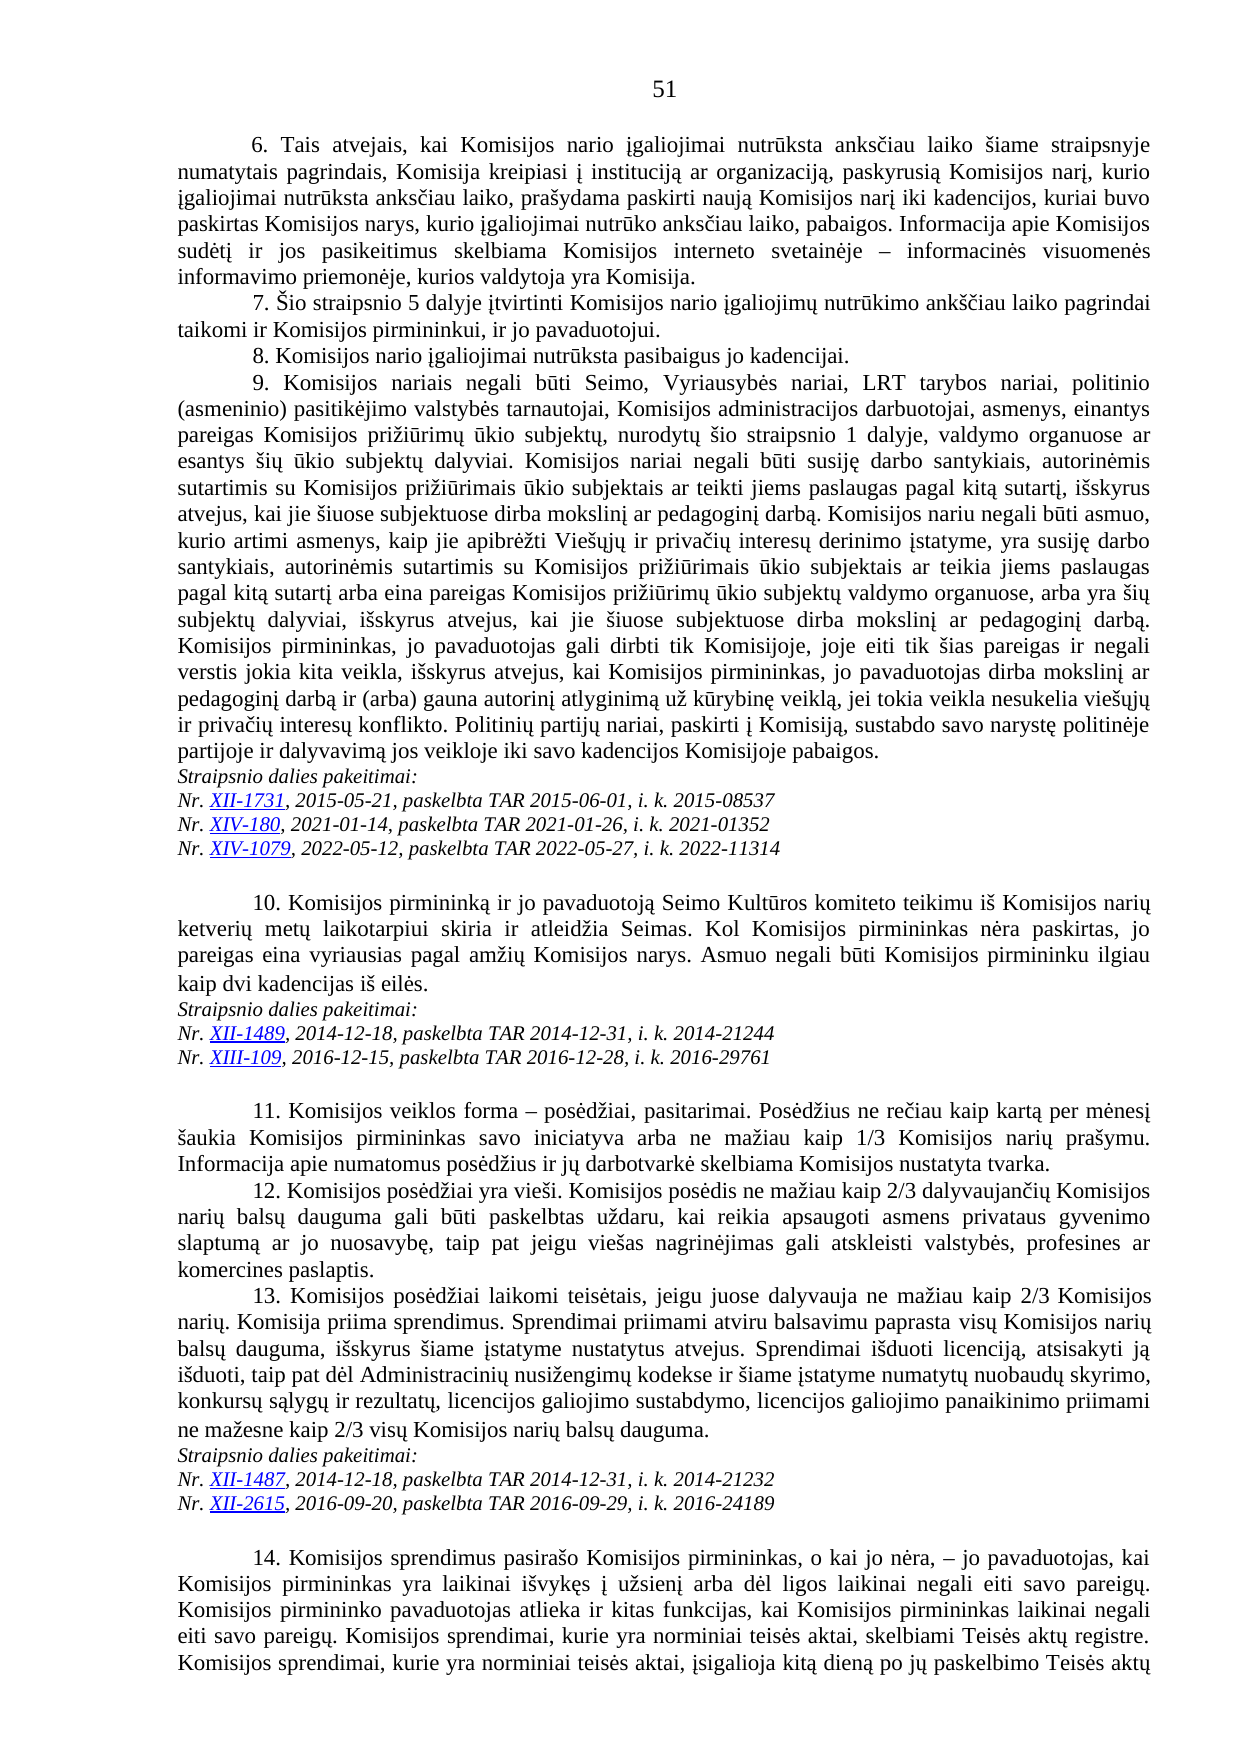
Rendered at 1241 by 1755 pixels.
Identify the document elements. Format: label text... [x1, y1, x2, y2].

text 7. Šio straipsnio 5 dalyje įtvirtinti Komisijos nario įgaliojimų nutrūkimo ankščiau laiko pagrindai taikomi ir Komisijos pirmininkui, ir jo pavaduotojui. [177, 289, 1152, 342]
text 11. Komisijos veiklos forma – posėdžiai, pasitarimai. Posėdžius ne rečiau kaip kartą per mėnesį šaukia Komisijos pirmininkas savo iniciatyva arba ne mažiau kaip 1/3 Komisijos narių prašymu. Informacija apie numatomus posėdžius ir jų darbotvarkė skelbiama Komisijos nustatyta tvarka. [177, 1098, 1152, 1177]
text 14. Komisijos sprendimus pasirašo Komisijos pirmininkas, o kai jo nėra, – jo pavaduotojas, kai Komisijos pirmininkas yra laikinai išvykęs į užsienį arba dėl ligos laikinai negali eiti savo pareigų. Komisijos pirmininko pavaduotojas atlieka ir kitas funkcijas, kai Komisijos pirmininkas laikinai negali eiti savo pareigų. Komisijos sprendimai, kurie yra norminiai teisės aktai, skelbiami Teisės aktų registre. Komisijos sprendimai, kurie yra norminiai teisės aktai, įsigalioja kitą dieną po jų paskelbimo Teisės aktų [177, 1543, 1152, 1675]
text Nr. XII-2615, 2016-09-20, paskelbta TAR 2016-09-29, i. k. 2016-24189 [177, 1491, 1152, 1515]
text Nr. XII-1487, 2014-12-18, paskelbta TAR 2014-12-31, i. k. 2014-21232 [177, 1467, 1152, 1491]
text Nr. XIII-109, 2016-12-15, paskelbta TAR 2016-12-28, i. k. 2016-29761 [177, 1045, 1152, 1069]
text Straipsnio dalies pakeitimai: [177, 1443, 1152, 1467]
text 13. Komisijos posėdžiai laikomi teisėtais, jeigu juose dalyvauja ne mažiau kaip 2/3 Komisijos narių. Komisija priima sprendimus. Sprendimai priimami atviru balsavimu paprasta visų Komisijos narių balsų dauguma, išskyrus šiame įstatyme nustatytus atvejus. Sprendimai išduoti licenciją, atsisakyti ją išduoti, taip pat dėl Administracinių nusižengimų kodekse ir šiame įstatyme numatytų nuobaudų skyrimo, konkursų sąlygų ir rezultatų, licencijos galiojimo sustabdymo, licencijos galiojimo panaikinimo priimami ne mažesne kaip 2/3 visų Komisijos narių balsų dauguma. [177, 1282, 1152, 1443]
text 8. Komisijos nario įgaliojimai nutrūksta pasibaigus jo kadencijai. [177, 342, 1152, 368]
text Straipsnio dalies pakeitimai: [177, 997, 1152, 1021]
text 9. Komisijos nariais negali būti Seimo, Vyriausybės nariai, LRT tarybos nariai, politinio (asmeninio) pasitikėjimo valstybės tarnautojai, Komisijos administracijos darbuotojai, asmenys, einantys pareigas Komisijos prižiūrimų ūkio subjektų, nurodytų šio straipsnio 1 dalyje, valdymo organuose ar esantys šių ūkio subjektų dalyviai. Komisijos nariai negali būti susiję darbo santykiais, autorinėmis sutartimis su Komisijos prižiūrimais ūkio subjektais ar teikti jiems paslaugas pagal kitą sutartį, išskyrus atvejus, kai jie šiuose subjektuose dirba mokslinį ar pedagoginį darbą. Komisijos nariu negali būti asmuo, kurio artimi asmenys, kaip jie apibrėžti Viešųjų ir privačių interesų derinimo įstatyme, yra susiję darbo santykiais, autorinėmis sutartimis su Komisijos prižiūrimais ūkio subjektais ar teikia jiems paslaugas pagal kitą sutartį arba eina pareigas Komisijos prižiūrimų ūkio subjektų valdymo organuose, arba yra šių subjektų dalyviai, išskyrus atvejus, kai jie šiuose subjektuose dirba mokslinį ar pedagoginį darbą. Komisijos pirmininkas, jo pavaduotojas gali dirbti tik Komisijoje, joje eiti tik šias pareigas ir negali verstis jokia kita veikla, išskyrus atvejus, kai Komisijos pirmininkas, jo pavaduotojas dirba mokslinį ar pedagoginį darbą ir (arba) gauna autorinį atlyginimą už kūrybinę veiklą, jei tokia veikla nesukelia viešųjų ir privačių interesų konflikto. Politinių partijų nariai, paskirti į Komisiją, sustabdo savo narystę politinėje partijoje ir dalyvavimą jos veikloje iki savo kadencijos Komisijoje pabaigos. [177, 368, 1152, 764]
text Nr. XIV-180, 2021-01-14, paskelbta TAR 2021-01-26, i. k. 2021-01352 [177, 812, 1152, 836]
text 10. Komisijos pirmininką ir jo pavaduotoją Seimo Kultūros komiteto teikimu iš Komisijos narių ketverių metų laikotarpiui skiria ir atleidžia Seimas. Kol Komisijos pirmininkas nėra paskirtas, jo pareigas eina vyriausias pagal amžių Komisijos narys. Asmuo negali būti Komisijos pirmininku ilgiau kaip dvi kadencijas iš eilės. [177, 889, 1152, 997]
text Nr. XII-1731, 2015-05-21, paskelbta TAR 2015-06-01, i. k. 2015-08537 [177, 788, 1152, 812]
text 12. Komisijos posėdžiai yra vieši. Komisijos posėdis ne mažiau kaip 2/3 dalyvaujančių Komisijos narių balsų dauguma gali būti paskelbtas uždaru, kai reikia apsaugoti asmens privataus gyvenimo slaptumą ar jo nuosavybę, taip pat jeigu viešas nagrinėjimas gali atskleisti valstybės, profesines ar komercines paslaptis. [177, 1177, 1152, 1282]
text 6. Tais atvejais, kai Komisijos nario įgaliojimai nutrūksta anksčiau laiko šiame straipsnyje numatytais pagrindais, Komisija kreipiasi į instituciją ar organizaciją, paskyrusią Komisijos narį, kurio įgaliojimai nutrūksta anksčiau laiko, prašydama paskirti naują Komisijos narį iki kadencijos, kuriai buvo paskirtas Komisijos narys, kurio įgaliojimai nutrūko anksčiau laiko, pabaigos. Informacija apie Komisijos sudėtį ir jos pasikeitimus skelbiama Komisijos interneto svetainėje – informacinės visuomenės informavimo priemonėje, kurios valdytoja yra Komisija. [177, 131, 1152, 289]
text Straipsnio dalies pakeitimai: [177, 764, 1152, 788]
text Nr. XII-1489, 2014-12-18, paskelbta TAR 2014-12-31, i. k. 2014-21244 [177, 1021, 1152, 1045]
text Nr. XIV-1079, 2022-05-12, paskelbta TAR 2022-05-27, i. k. 2022-11314 [177, 836, 1152, 860]
